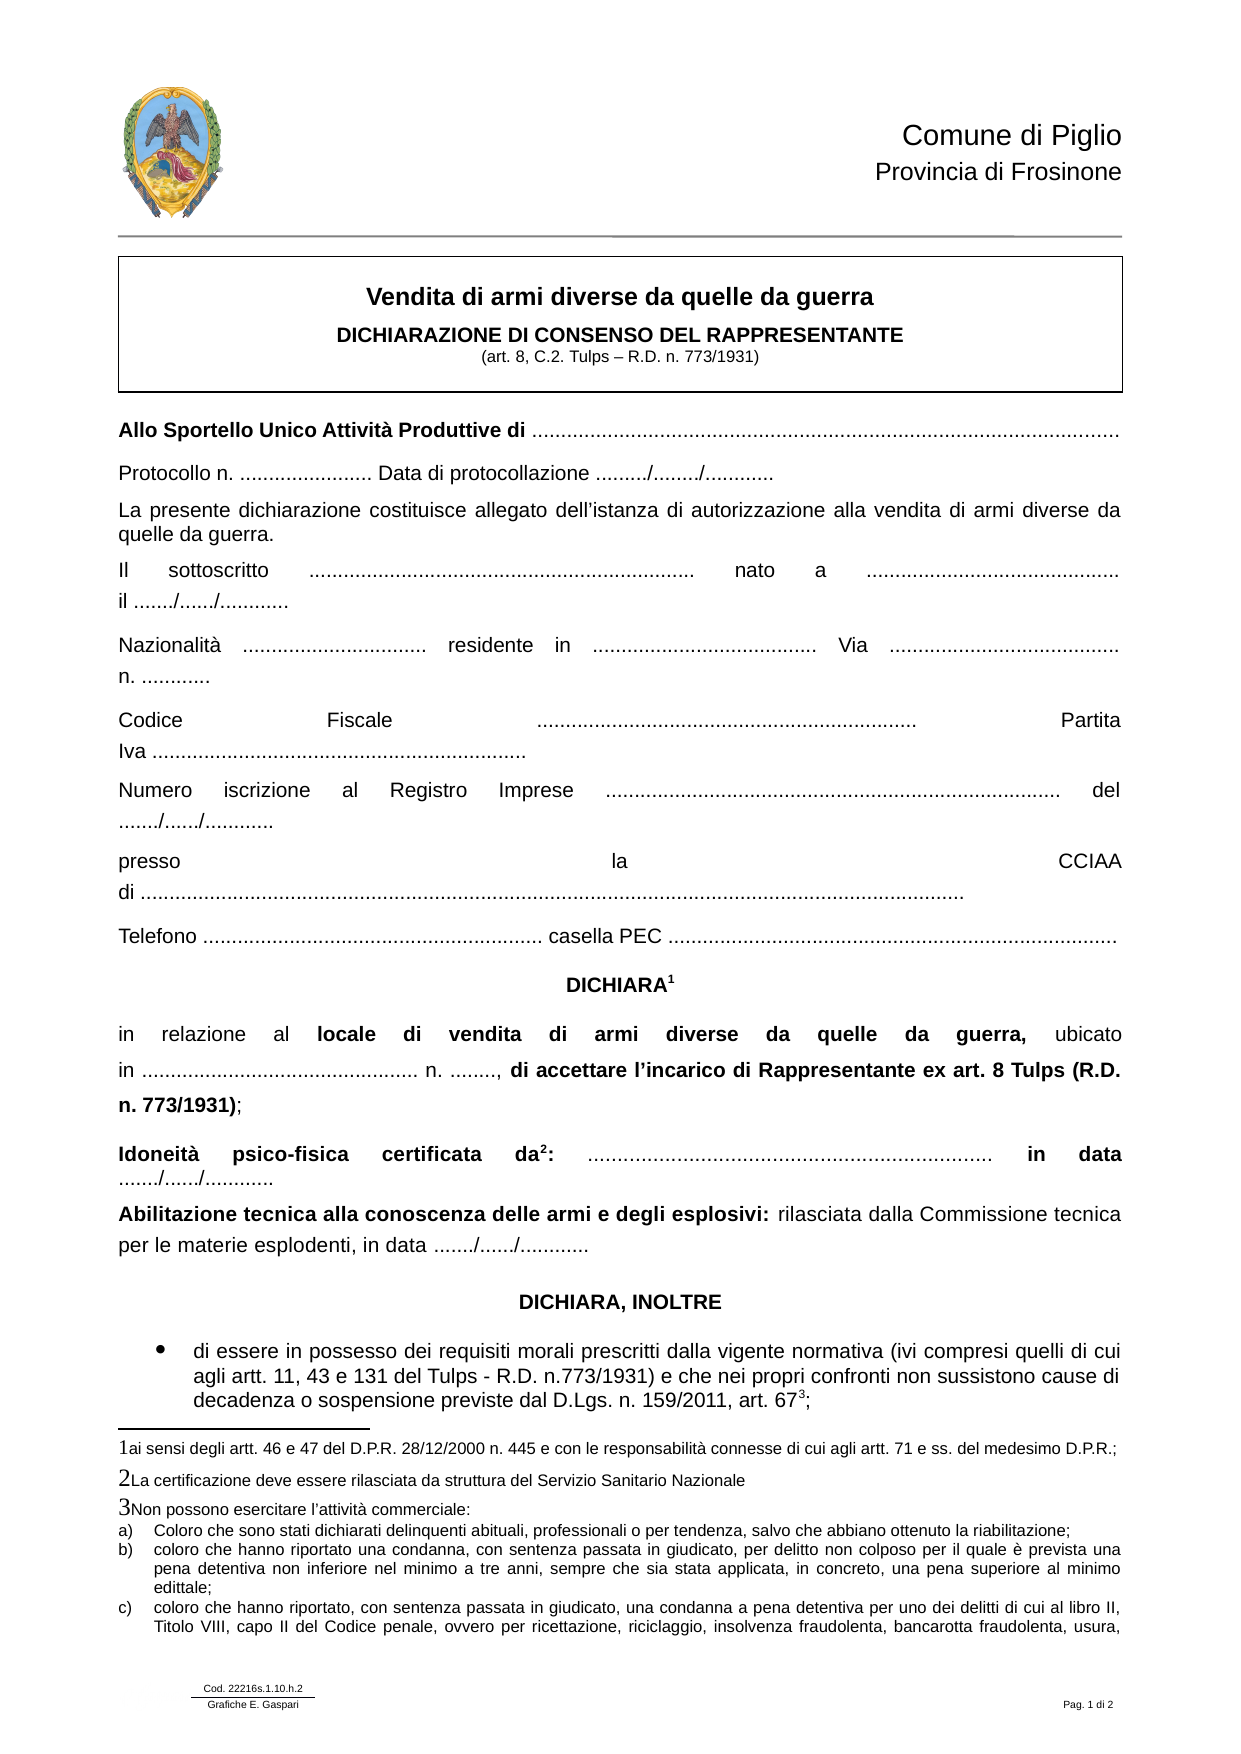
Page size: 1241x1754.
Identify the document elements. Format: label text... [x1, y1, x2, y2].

text Allo Sportello Unico Attività Produttive di [118, 417, 1122, 441]
text Provincia di Frosinone [224, 157, 1122, 185]
list coloro che hanno riportato una condanna, con sentenza passata in giudicato, per delitto non colposo per il quale è prevista una pena detentiva non inferiore nel minimo a tre anni, sempre che sia stata applicata, in concreto, una pena superiore al minimo edittale; [118, 1540, 1122, 1597]
text La certificazione deve essere rilasciata da struttura del Servizio Sanitario Nazionale [118, 1463, 1122, 1492]
text Codice Fiscale .................................................................. Partita Iva ................................................................. [118, 707, 1122, 763]
text Il sottoscritto ................................................................... nato a ............................................ il ......./....../............ [118, 558, 1122, 613]
text presso la CCIAA di ............................................................................................................................................... [118, 849, 1122, 904]
text DICHIARA [118, 972, 1122, 996]
text Telefono ........................................................... casella PEC .............................................................................. [118, 923, 1122, 947]
text Comune di Piglio [224, 118, 1122, 152]
text Numero iscrizione al Registro Imprese ............................................................................... del ......./....../............ [118, 778, 1122, 833]
text ai sensi degli artt. 46 e 47 del D.P.R. 28/12/2000 n. 445 e con le responsabilità connesse di cui agli artt. 71 e ss. del medesimo D.P.R.; [118, 1435, 1122, 1459]
text in relazione al locale di vendita di armi diverse da quelle da guerra, ubicato in ................................................ n. ........, di accettare l’incarico di Rappresentante ex art. 8 Tulps (R.D. n. 773/1931); [118, 1021, 1122, 1117]
picture [122, 87, 224, 219]
text Idoneità psico-fisica certificata da: .................................................................... in data ......./....../............ [118, 1142, 1122, 1190]
table_header Vendita di armi diverse da quelle da guerra DICHIARAZIONE DI CONSENSO DEL RAPPRESENTANTE (art. 8, C.2. Tulps – R.D. n. 773/1931) [119, 257, 1122, 391]
text La presente dichiarazione costituisce allegato dell’istanza di autorizzazione alla vendita di armi diverse da quelle da guerra. [118, 497, 1122, 545]
list di essere in possesso dei requisiti morali prescritti dalla vigente normativa (ivi compresi quelli di cui agli artt. 11, 43 e 131 del Tulps - R.D. n.773/1931) e che nei propri confronti non sussistono cause di decadenza o sospensione previste dal D.Lgs. n. 159/2011, art. 67; [156, 1338, 1122, 1411]
list Non possono esercitare l’attività commerciale: [118, 1492, 1122, 1521]
text Abilitazione tecnica alla conoscenza delle armi e degli esplosivi: rilasciata dalla Commissione tecnica per le materie esplodenti, in data ......./....../............ [118, 1202, 1122, 1257]
list Coloro che sono stati dichiarati delinquenti abituali, professionali o per tendenza, salvo che abbiano ottenuto la riabilitazione; [118, 1521, 1122, 1540]
list coloro che hanno riportato, con sentenza passata in giudicato, una condanna a pena detentiva per uno dei delitti di cui al libro II, Titolo VIII, capo II del Codice penale, ovvero per ricettazione, riciclaggio, insolvenza fraudolenta, bancarotta fraudolenta, usura, [118, 1597, 1122, 1636]
text Protocollo n. ....................... Data di protocollazione ........./......../............ [118, 461, 1122, 485]
text DICHIARA, INOLTRE [118, 1289, 1122, 1313]
text Nazionalità ................................ residente in ....................................... Via ........................................ n. ............ [118, 633, 1122, 688]
